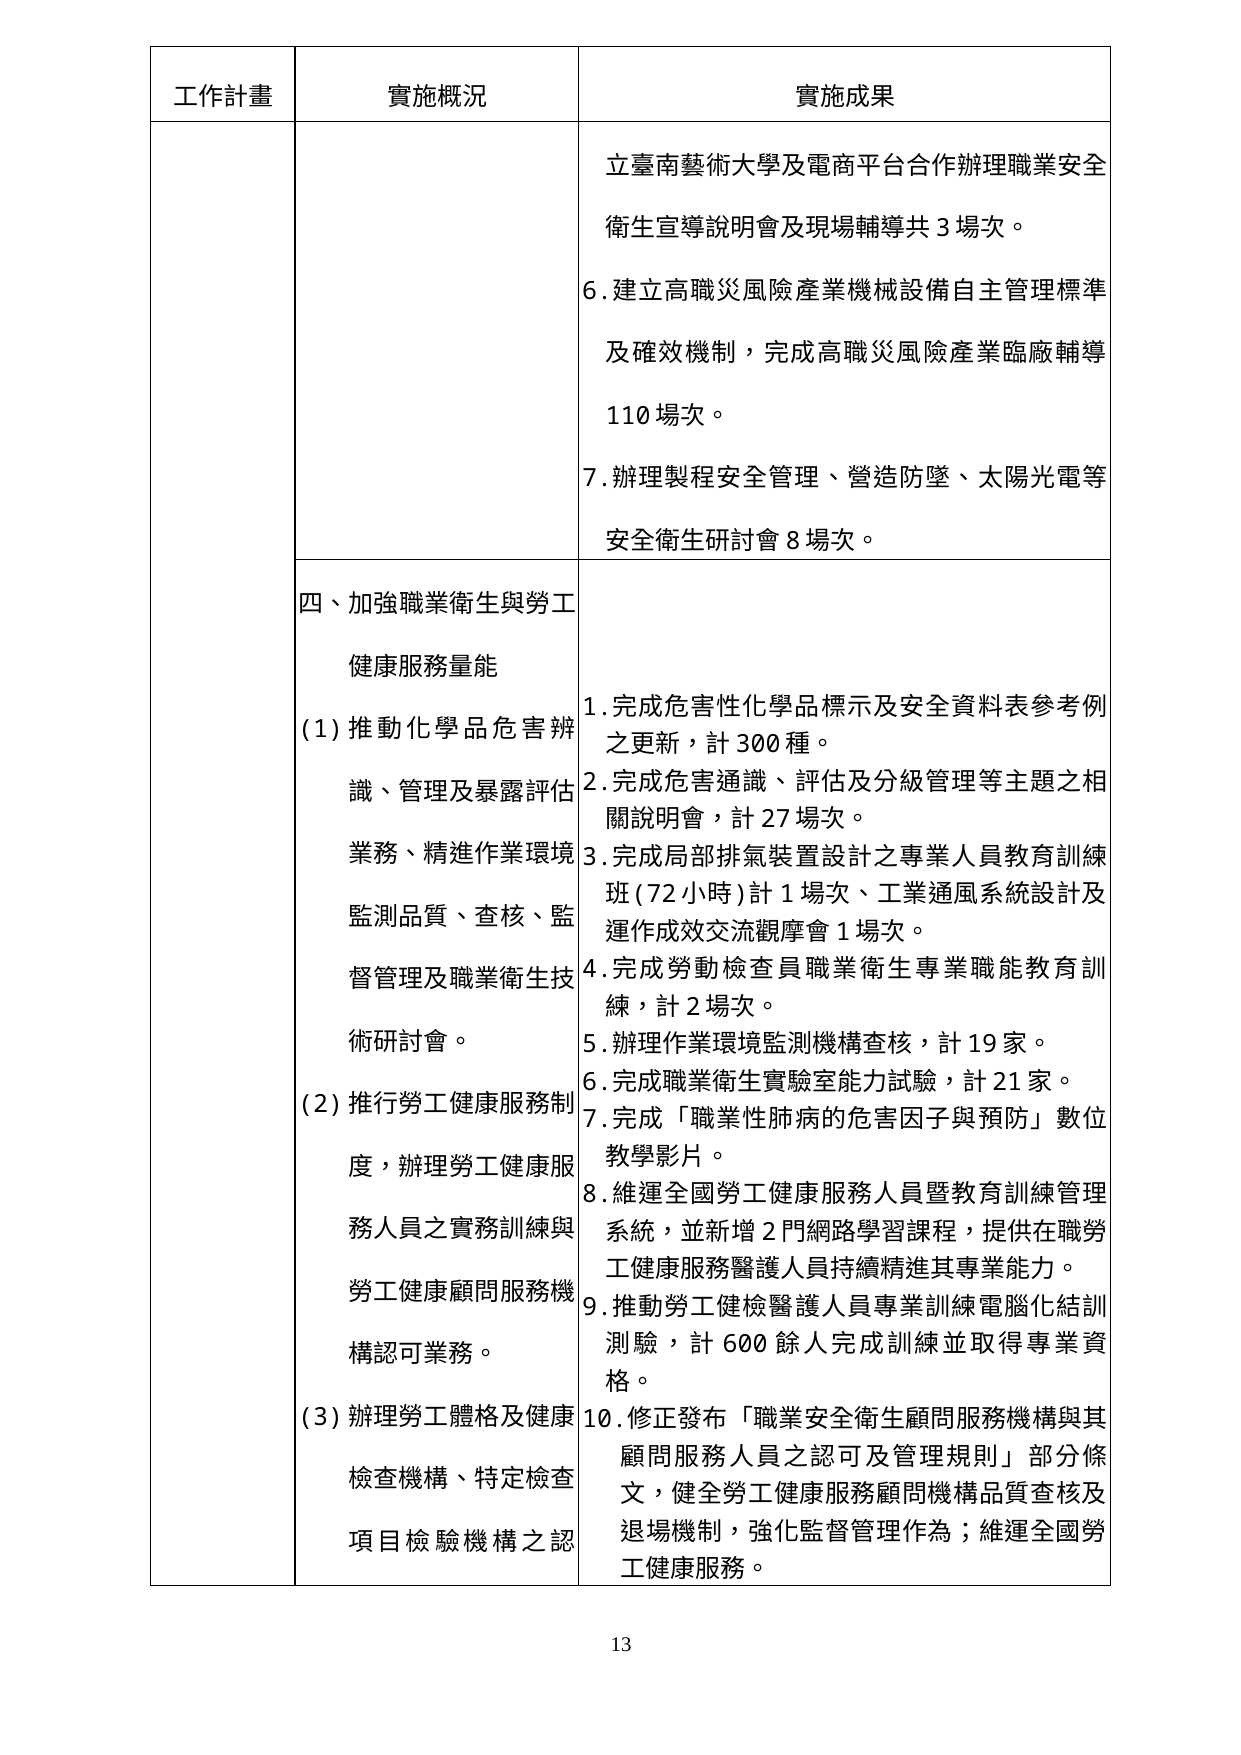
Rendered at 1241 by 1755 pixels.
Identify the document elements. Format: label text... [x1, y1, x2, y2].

table_header 工作計畫 [151, 47, 294, 121]
table_cell 完成危害性化學品標示及安全資料表參考例之更新，計300種。 完成危害通識、評估及分級管理等主題之相關說明會，計27場次。 完成局部排氣裝置設計之專業人員教育訓練班(72小時)計1場次、工業通風系統設計及運作成效交流觀摩會1場次。 完成勞動檢查員職業衛生專業職能教育訓練，計2場次。 辦理作業環境監測機構查核，計19家。 完成職業衛生實驗室能力試驗，計21家。 完成「職業性肺病的危害因子與預防」數位教學影片。 維運全國勞工健康服務人員暨教育訓練管理系統，並新增2門網路學習課程，提供在職勞工健康服務醫護人員持續精進其專業能力。 推動勞工健檢醫護人員專業訓練電腦化結訓測驗，計600餘人完成訓練並取得專業資格。 修正發布「職業安全衛生顧問服務機構與其顧問服務人員之認可及管理規則」部分條文，健全勞工健康服務顧問機構品質查核及退場機制，強化監督管理作為；維運全國勞工健康服務。 辦理勞工體格及健康檢查機構認可73家。 辦理認可醫療機構健檢品質實地訪查30家、特定檢查項目檢驗機構訪查5場次。 編製人因性、異常工作負荷危害預防及女姓勞工母性健康保護宣導摺頁。 [579, 560, 1110, 1585]
table_header 實施成果 [579, 47, 1110, 121]
table_cell 立臺南藝術大學及電商平台合作辦理職業安全衛生宣導說明會及現場輔導共3場次。 建立高職災風險產業機械設備自主管理標準及確效機制，完成高職災風險產業臨廠輔導110場次。 辦理製程安全管理、營造防墜、太陽光電等安全衛生研討會8場次。 [579, 122, 1110, 559]
table_cell [296, 122, 578, 559]
table_cell [151, 122, 294, 1585]
table_header 實施概況 [296, 47, 578, 121]
table_cell 四、加強職業衛生與勞工健康服務量能 推動化學品危害辨識、管理及暴露評估業務、精進作業環境監測品質、查核、監督管理及職業衛生技術研討會。 推行勞工健康服務制度，辦理勞工健康服務人員之實務訓練與勞工健康顧問服務機構認可業務。 辦理勞工體格及健康檢查機構、特定檢查項目檢驗機構之認 [296, 560, 578, 1585]
